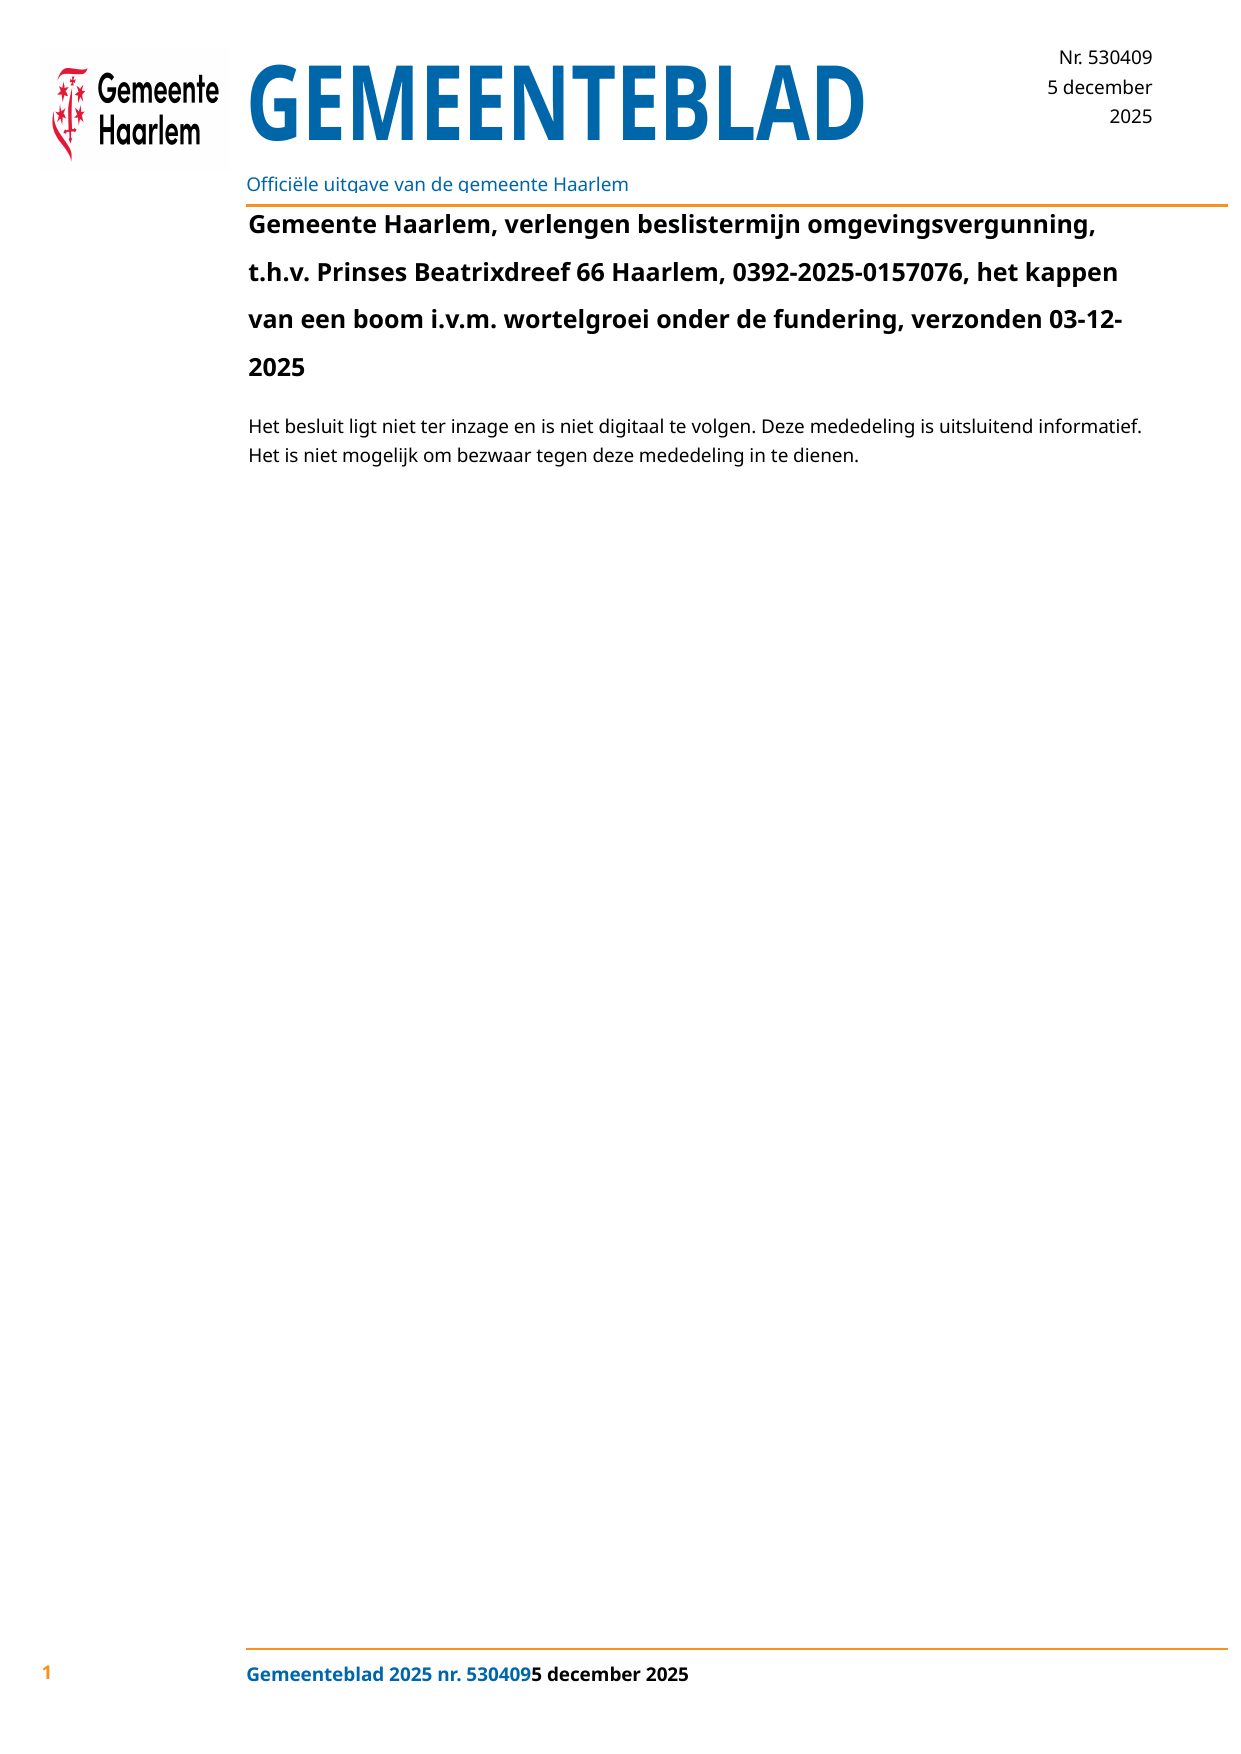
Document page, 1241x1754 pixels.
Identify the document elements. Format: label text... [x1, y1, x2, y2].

picture [41, 47, 231, 172]
text Gemeente Haarlem, verlengen beslistermijn omgevingsvergunning, t.h.v. Prinses Beatrixdreef 66 Haarlem, 0392-2025-0157076, het kappen van een boom i.v.m. wortelgroei onder de fundering, verzonden 03-12-2025 [248, 207, 1152, 384]
text Het besluit ligt niet ter inzage en is niet digitaal te volgen. Deze mededeling is uitsluitend informatief. Het is niet mogelijk om bezwaar tegen deze mededeling in te dienen. [248, 413, 1152, 468]
